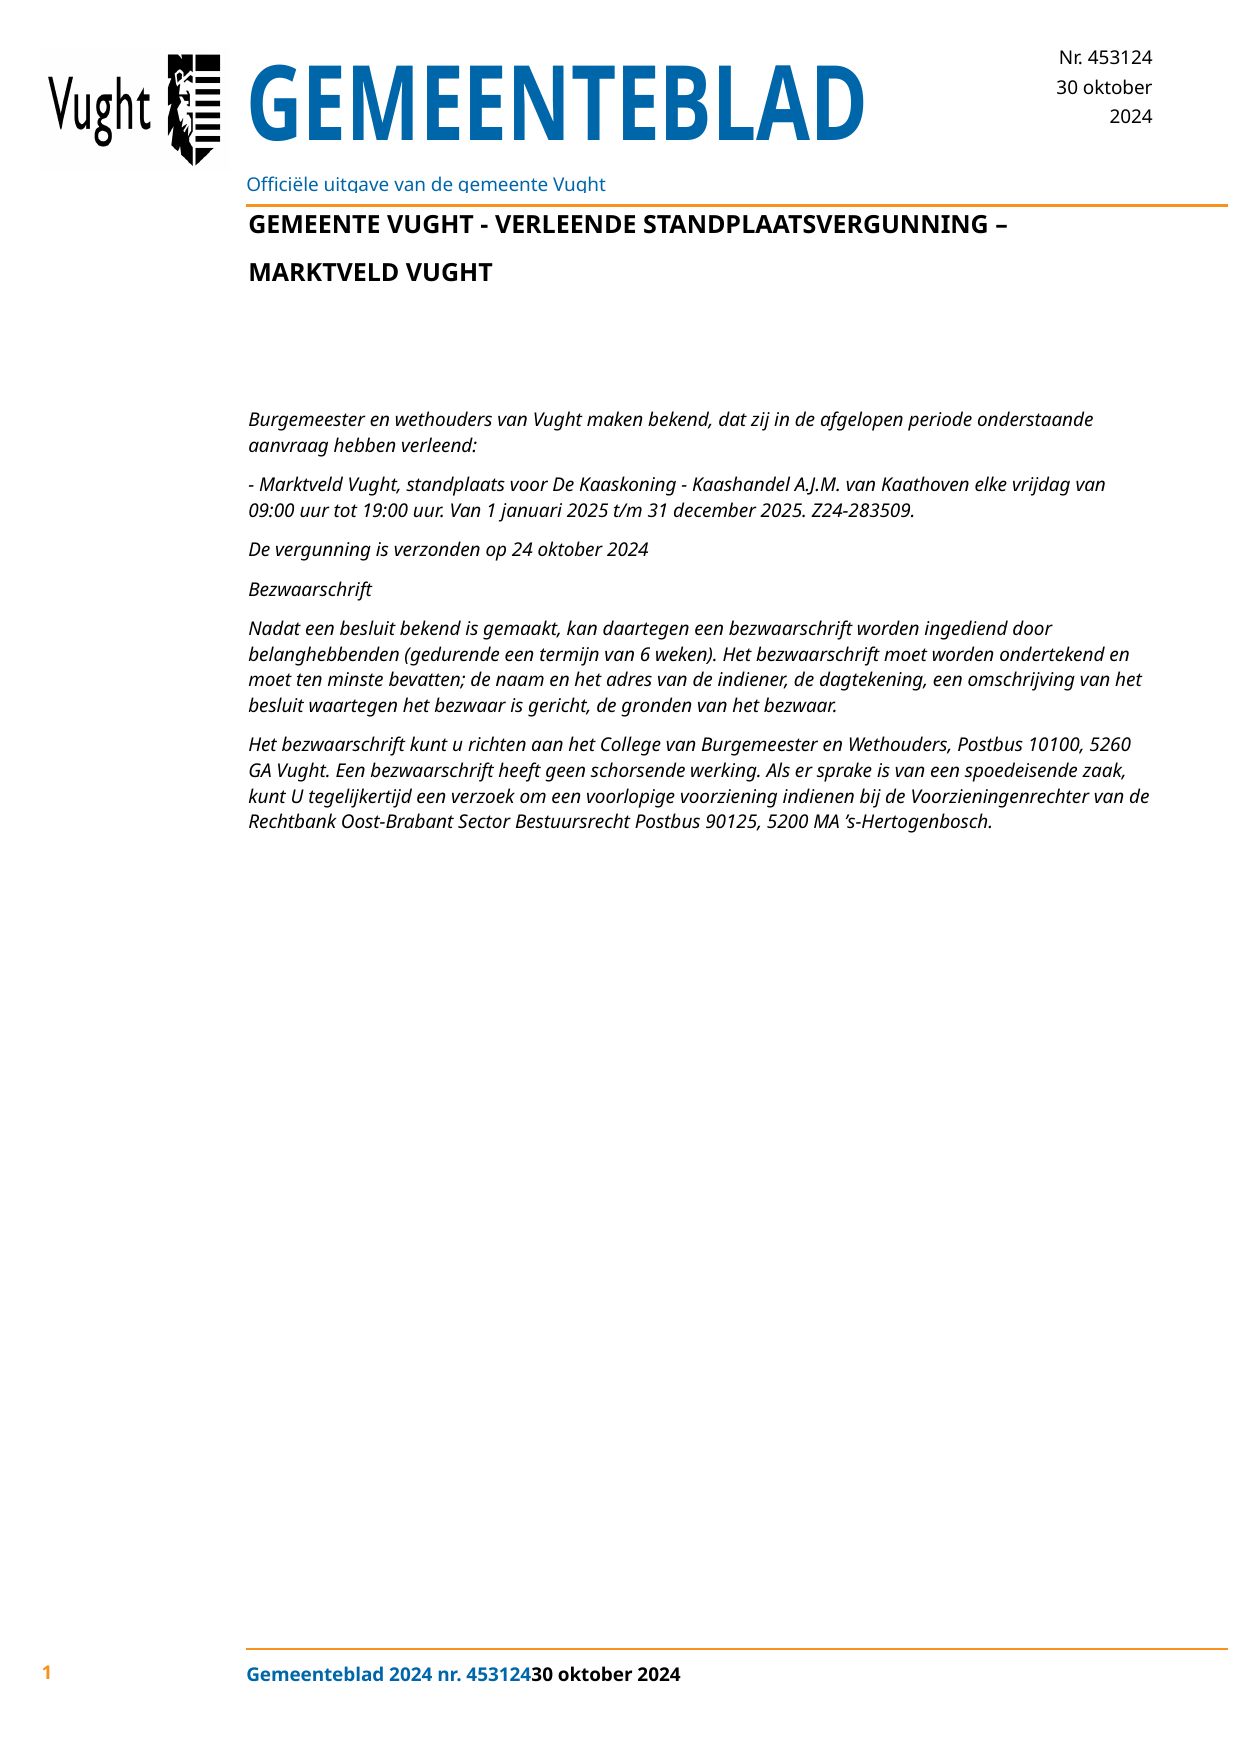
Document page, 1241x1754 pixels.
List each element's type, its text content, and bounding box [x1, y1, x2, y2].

text Het bezwaarschrift kunt u richten aan het College van Burgemeester en Wethouders, Postbus 10100, 5260 GA Vught. Een bezwaarschrift heeft geen schorsende werking. Als er sprake is van een spoedeisende zaak, kunt U tegelijkertijd een verzoek om een voorlopige voorziening indienen bij de Voorzieningenrechter van de Rechtbank Oost-Brabant Sector Bestuursrecht Postbus 90125, 5200 MA ’s-Hertogenbosch. [248, 731, 1152, 834]
text Burgemeester en wethouders van Vught maken bekend, dat zij in de afgelopen periode onderstaande aanvraag hebben verleend: [248, 406, 1152, 458]
text - Marktveld Vught, standplaats voor De Kaaskoning - Kaashandel A.J.M. van Kaathoven elke vrijdag van 09:00 uur tot 19:00 uur. Van 1 januari 2025 t/m 31 december 2025. Z24-283509. [248, 471, 1152, 523]
picture [41, 47, 231, 172]
text GEMEENTE VUGHT - VERLEENDE STANDPLAATSVERGUNNING – MARKTVELD VUGHT [248, 207, 1152, 288]
text Bezwaarschrift [248, 576, 1152, 601]
text Nadat een besluit bekend is gemaakt, kan daartegen een bezwaarschrift worden ingediend door belanghebbenden (gedurende een termijn van 6 weken). Het bezwaarschrift moet worden ondertekend en moet ten minste bevatten; de naam en het adres van de indiener, de dagtekening, een omschrijving van het besluit waartegen het bezwaar is gericht, de gronden van het bezwaar. [248, 615, 1152, 718]
text De vergunning is verzonden op 24 oktober 2024 [248, 536, 1152, 562]
